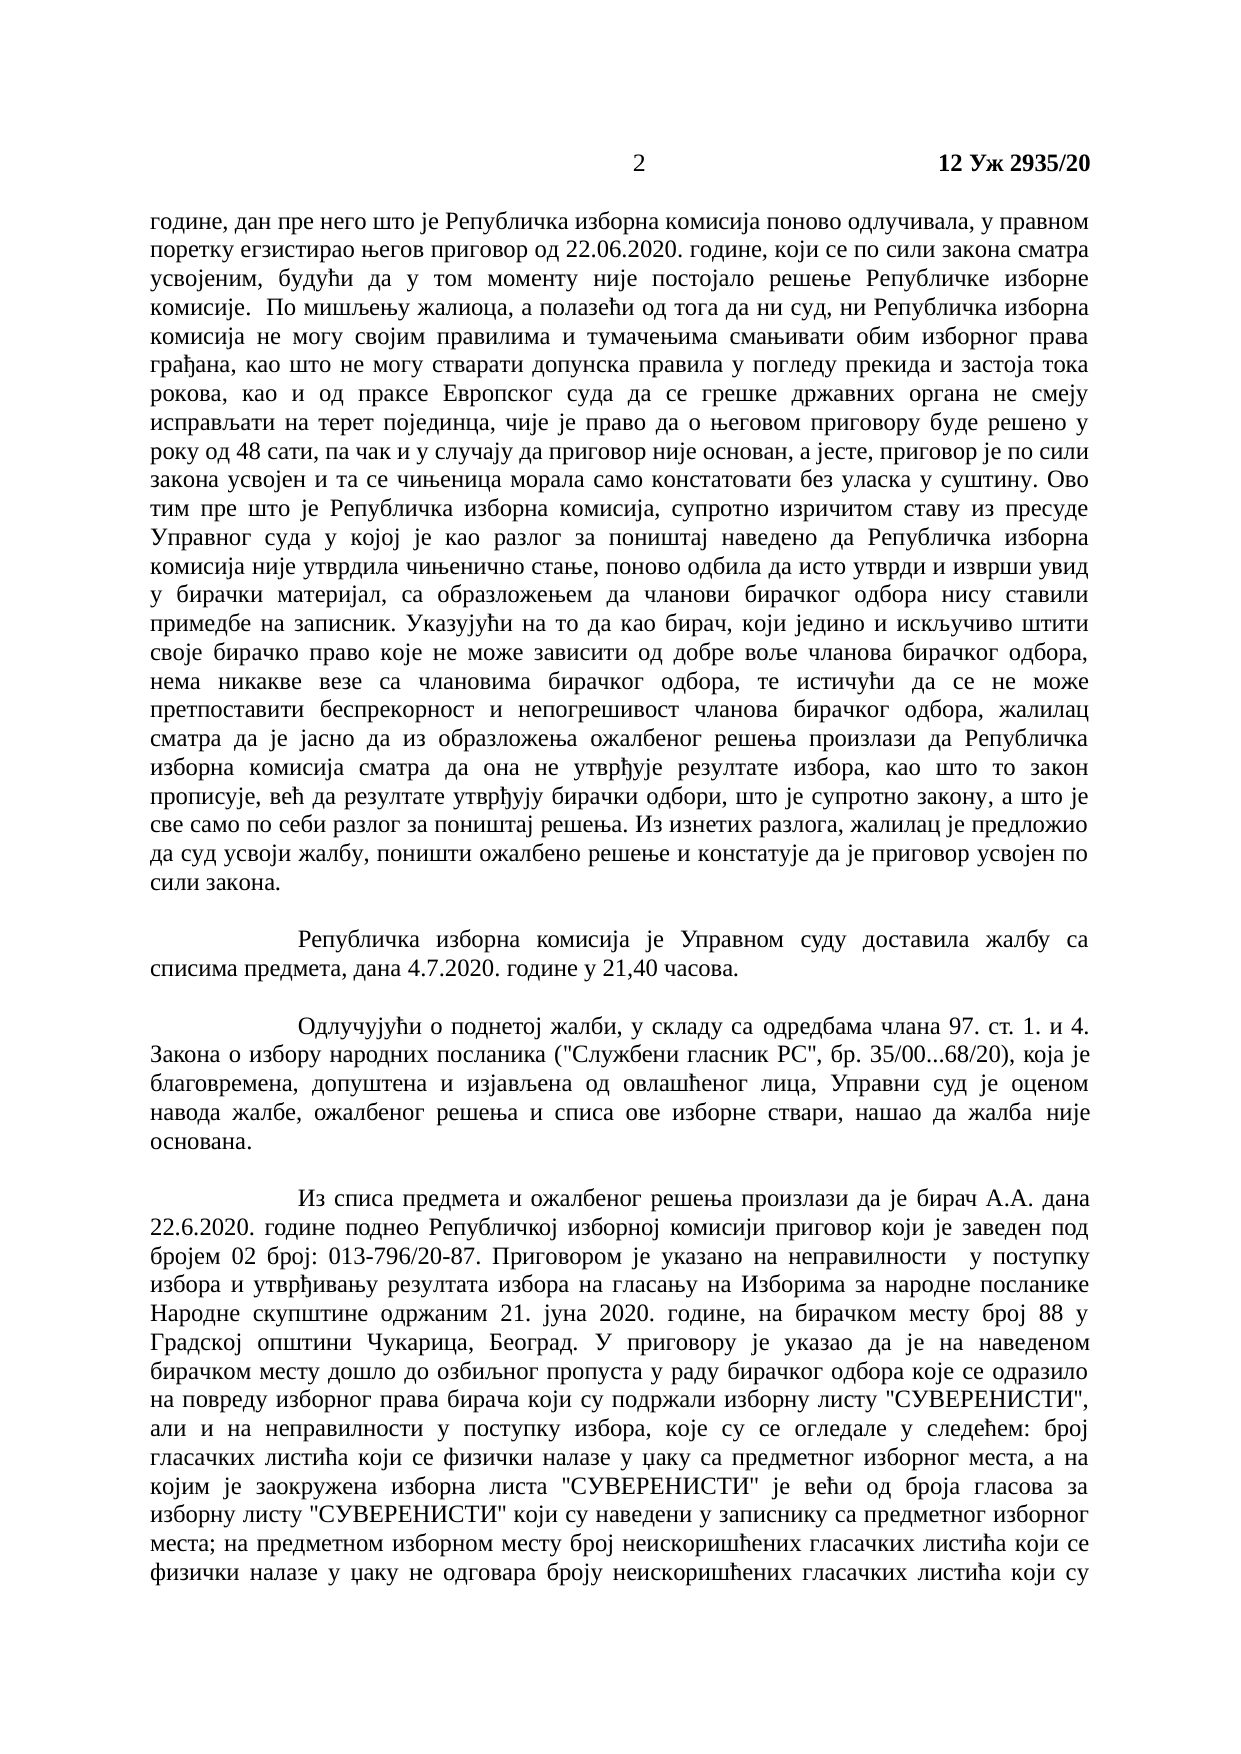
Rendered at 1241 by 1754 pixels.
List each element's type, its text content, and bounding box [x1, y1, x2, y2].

text Републичка изборна комисија је Управном суду доставила жалбу са списима предмета, дана 4.7.2020. године у 21,40 часова. [150, 924, 1090, 982]
text Одлучујући о поднетој жалби, у складу са одредбама члана 97. ст. 1. и 4. Закона о избору народних посланика (''Службени гласник РС'', бр. 35/00...68/20), која је благовремена, допуштена и изјављена од овлашћеног лица, Управни суд је оценом навода жалбе, ожалбеног решења и списа ове изборне ствари, нашао да жалба није основана. [150, 1011, 1090, 1154]
text године, дан пре него што је Републичка изборна комисија поново одлучивала, у правном поретку егзистирао његов приговор од 22.06.2020. године, који се по сили закона сматра усвојеним, будући да у том моменту није постојало решење Републичке изборне комисије. По мишљењу жалиоца, а полазећи од тога да ни суд, ни Републичка изборна комисија не могу својим правилима и тумачењима смањивати обим изборног права грађана, као што не могу стварати допунска правила у погледу прекида и застоја тока рокова, као и од праксе Европског суда да се грешке државних органа не смеју исправљати на терет појединца, чије је право да о његовом приговору буде решено у року од 48 сати, па чак и у случају да приговор није основан, а јесте, приговор је по сили закона усвојен и та се чињеница морала само констатовати без уласка у суштину. Ово тим пре што је Републичка изборна комисија, супротно изричитом ставу из пресуде Управног суда у којој је као разлог за поништај наведено да Републичка изборна комисија није утврдила чињенично стање, поново одбила да исто утврди и изврши увид у бирачки материјал, са образложењем да чланови бирачког одбора нису ставили примедбе на записник. Указујући на то да као бирач, који једино и искључиво штити своје бирачко право које не може зависити од добре воље чланова бирачког одбора, нема никакве везе са члановима бирачког одбора, те истичући да се не може претпоставити беспрекорност и непогрешивост чланова бирачког одбора, жалилац сматра да је јасно да из образложења ожалбеног решења произлази да Републичка изборна комисија сматра да она не утврђује резултате избора, као што то закон прописује, већ да резултате утврђују бирачки одбори, што је супротно закону, а што је све само по себи разлог за поништај решења. Из изнетих разлога, жалилац је предложио да суд усвоји жалбу, поништи ожалбено решење и констатује да је приговор усвојен по сили закона. [150, 206, 1090, 896]
text Из списа предмета и ожалбеног решења произлази да је бирач A.A. дана 22.6.2020. године поднео Републичкој изборној комисији приговор који је заведен под бројем 02 број: 013-796/20-87. Приговором је указано на неправилности у поступку избора и утврђивању резултата избора на гласању на Изборима за народне посланике Народне скупштине одржаним 21. јуна 2020. године, на бирачком месту број 88 у Градској општини Чукарица, Београд. У приговору је указао да је на наведеном бирачком месту дошло до озбиљног пропуста у раду бирачког одбора које се одразило на повреду изборног права бирача који су подржали изборну листу ''СУВЕРЕНИСТИ'', али и на неправилности у поступку избора, које су се огледале у следећем: број гласачких листића који се физички налазе у џаку са предметног изборног места, а на којим је заокружена изборна листа ''СУВЕРЕНИСТИ'' је већи од броја гласова за изборну листу ''СУВЕРЕНИСТИ'' који су наведени у записнику са предметног изборног места; на предметном изборном месту број неискоришћених гласачких листића који се физички налазе у џаку не одговара броју неискоришћених гласачких листића који су [150, 1183, 1090, 1586]
